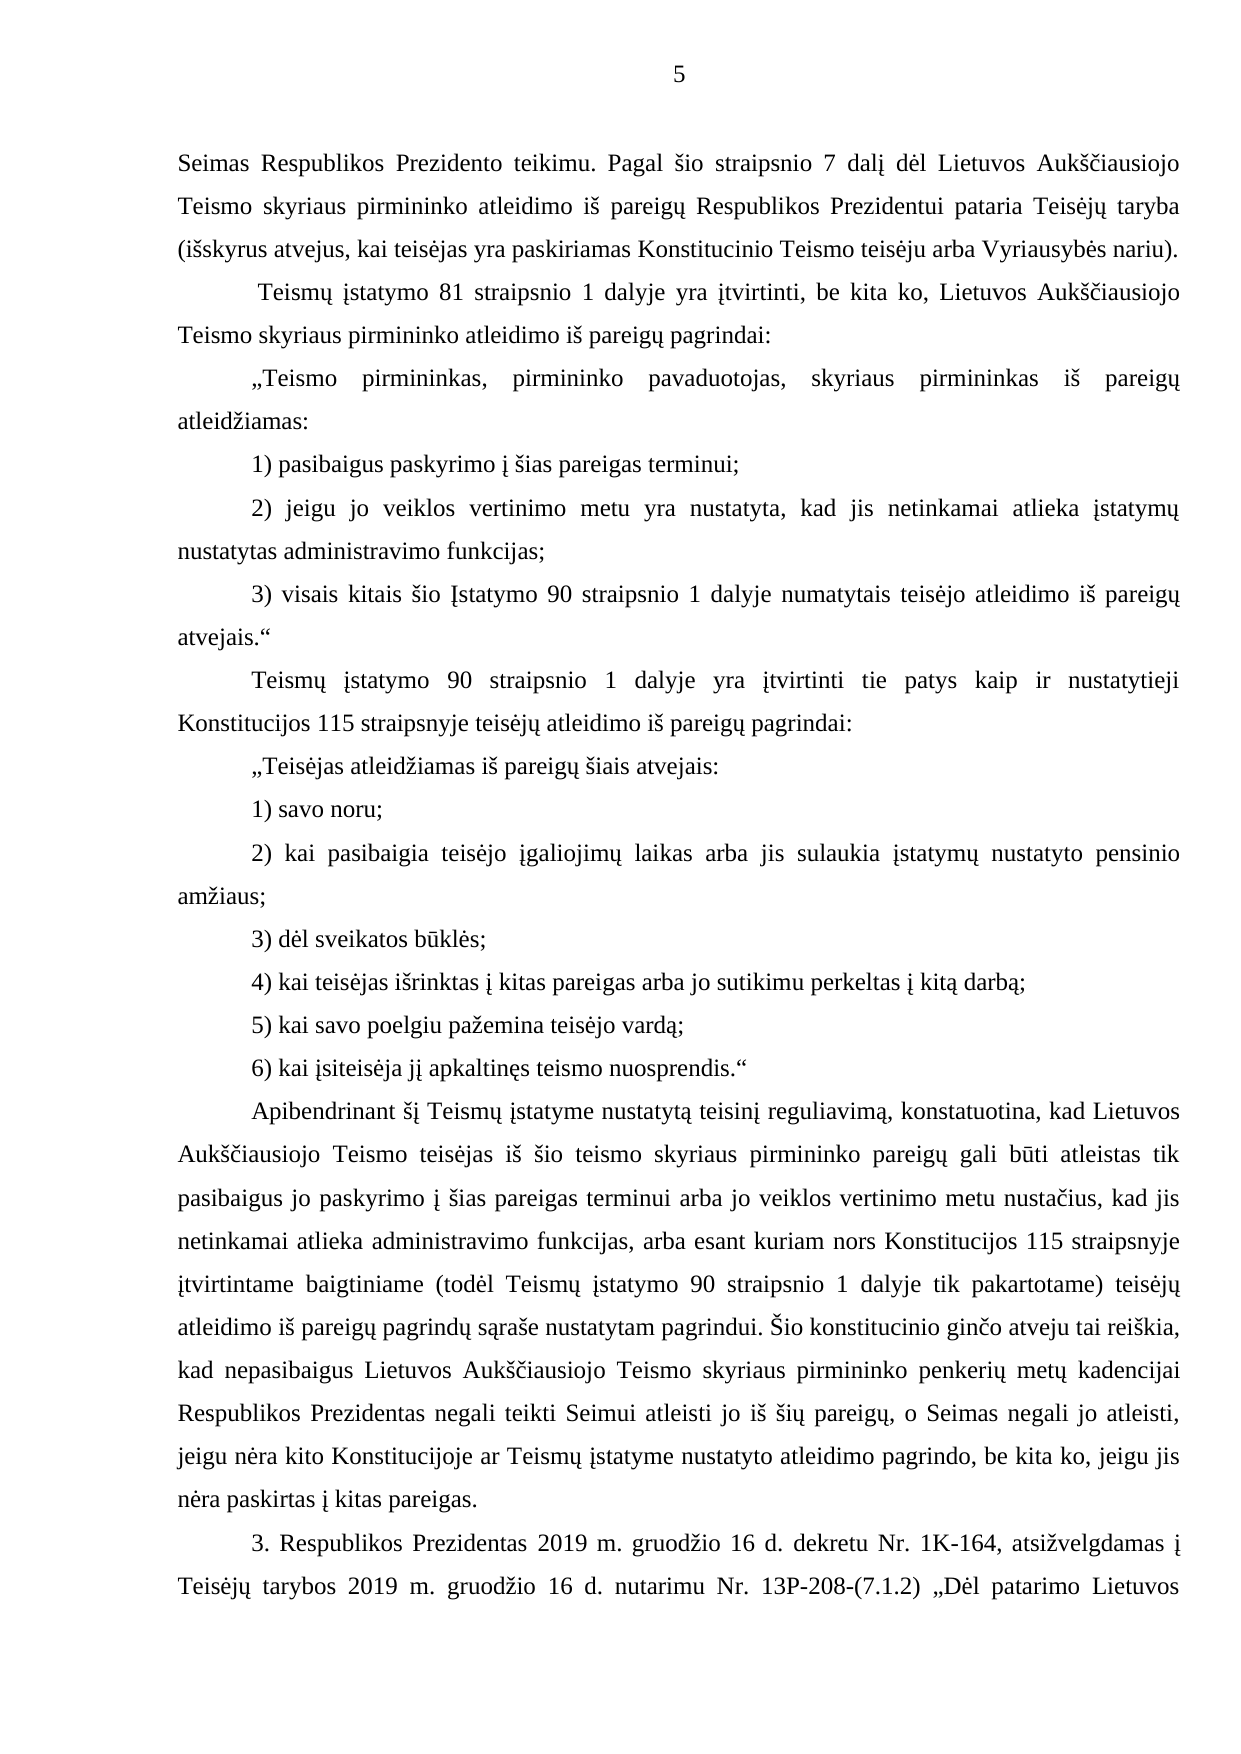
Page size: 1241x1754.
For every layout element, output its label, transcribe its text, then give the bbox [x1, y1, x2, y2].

text Apibendrinant šį Teismų įstatyme nustatytą teisinį reguliavimą, konstatuotina, kad Lietuvos Aukščiausiojo Teismo teisėjas iš šio teismo skyriaus pirmininko pareigų gali būti atleistas tik pasibaigus jo paskyrimo į šias pareigas terminui arba jo veiklos vertinimo metu nustačius, kad jis netinkamai atlieka administravimo funkcijas, arba esant kuriam nors Konstitucijos 115 straipsnyje įtvirtintame baigtiniame (todėl Teismų įstatymo 90 straipsnio 1 dalyje tik pakartotame) teisėjų atleidimo iš pareigų pagrindų sąraše nustatytam pagrindui. Šio konstitucinio ginčo atveju tai reiškia, kad nepasibaigus Lietuvos Aukščiausiojo Teismo skyriaus pirmininko penkerių metų kadencijai Respublikos Prezidentas negali teikti Seimui atleisti jo iš šių pareigų, o Seimas negali jo atleisti, jeigu nėra kito Konstitucijoje ar Teismų įstatyme nustatyto atleidimo pagrindo, be kita ko, jeigu jis nėra paskirtas į kitas pareigas. [177, 1096, 1181, 1513]
text Teismų įstatymo 81 straipsnio 1 dalyje yra įtvirtinti, be kita ko, Lietuvos Aukščiausiojo Teismo skyriaus pirmininko atleidimo iš pareigų pagrindai: [177, 277, 1181, 349]
text 3) visais kitais šio Įstatymo 90 straipsnio 1 dalyje numatytais teisėjo atleidimo iš pareigų atvejais.“ [177, 579, 1181, 651]
text Seimas Respublikos Prezidento teikimu. Pagal šio straipsnio 7 dalį dėl Lietuvos Aukščiausiojo Teismo skyriaus pirmininko atleidimo iš pareigų Respublikos Prezidentui pataria Teisėjų taryba (išskyrus atvejus, kai teisėjas yra paskiriamas Konstitucinio Teismo teisėju arba Vyriausybės nariu). [177, 148, 1181, 263]
text 3) dėl sveikatos būklės; [177, 924, 1181, 953]
text 6) kai įsiteisėja jį apkaltinęs teismo nuosprendis.“ [177, 1053, 1181, 1082]
text 4) kai teisėjas išrinktas į kitas pareigas arba jo sutikimu perkeltas į kitą darbą; [177, 967, 1181, 996]
text „Teismo pirmininkas, pirmininko pavaduotojas, skyriaus pirmininkas iš pareigų atleidžiamas: [177, 363, 1181, 435]
text „Teisėjas atleidžiamas iš pareigų šiais atvejais: [177, 751, 1181, 780]
text 2) jeigu jo veiklos vertinimo metu yra nustatyta, kad jis netinkamai atlieka įstatymų nustatytas administravimo funkcijas; [177, 493, 1181, 564]
text Teismų įstatymo 90 straipsnio 1 dalyje yra įtvirtinti tie patys kaip ir nustatytieji Konstitucijos 115 straipsnyje teisėjų atleidimo iš pareigų pagrindai: [177, 665, 1181, 737]
text 1) pasibaigus paskyrimo į šias pareigas terminui; [177, 449, 1181, 478]
text 5) kai savo poelgiu pažemina teisėjo vardą; [177, 1010, 1181, 1039]
text 3. Respublikos Prezidentas 2019 m. gruodžio 16 d. dekretu Nr. 1K-164, atsižvelgdamas į Teisėjų tarybos 2019 m. gruodžio 16 d. nutarimu Nr. 13P-208-(7.1.2) „Dėl patarimo Lietuvos [177, 1528, 1181, 1599]
text 1) savo noru; [177, 794, 1181, 823]
text 2) kai pasibaigia teisėjo įgaliojimų laikas arba jis sulaukia įstatymų nustatyto pensinio amžiaus; [177, 838, 1181, 909]
